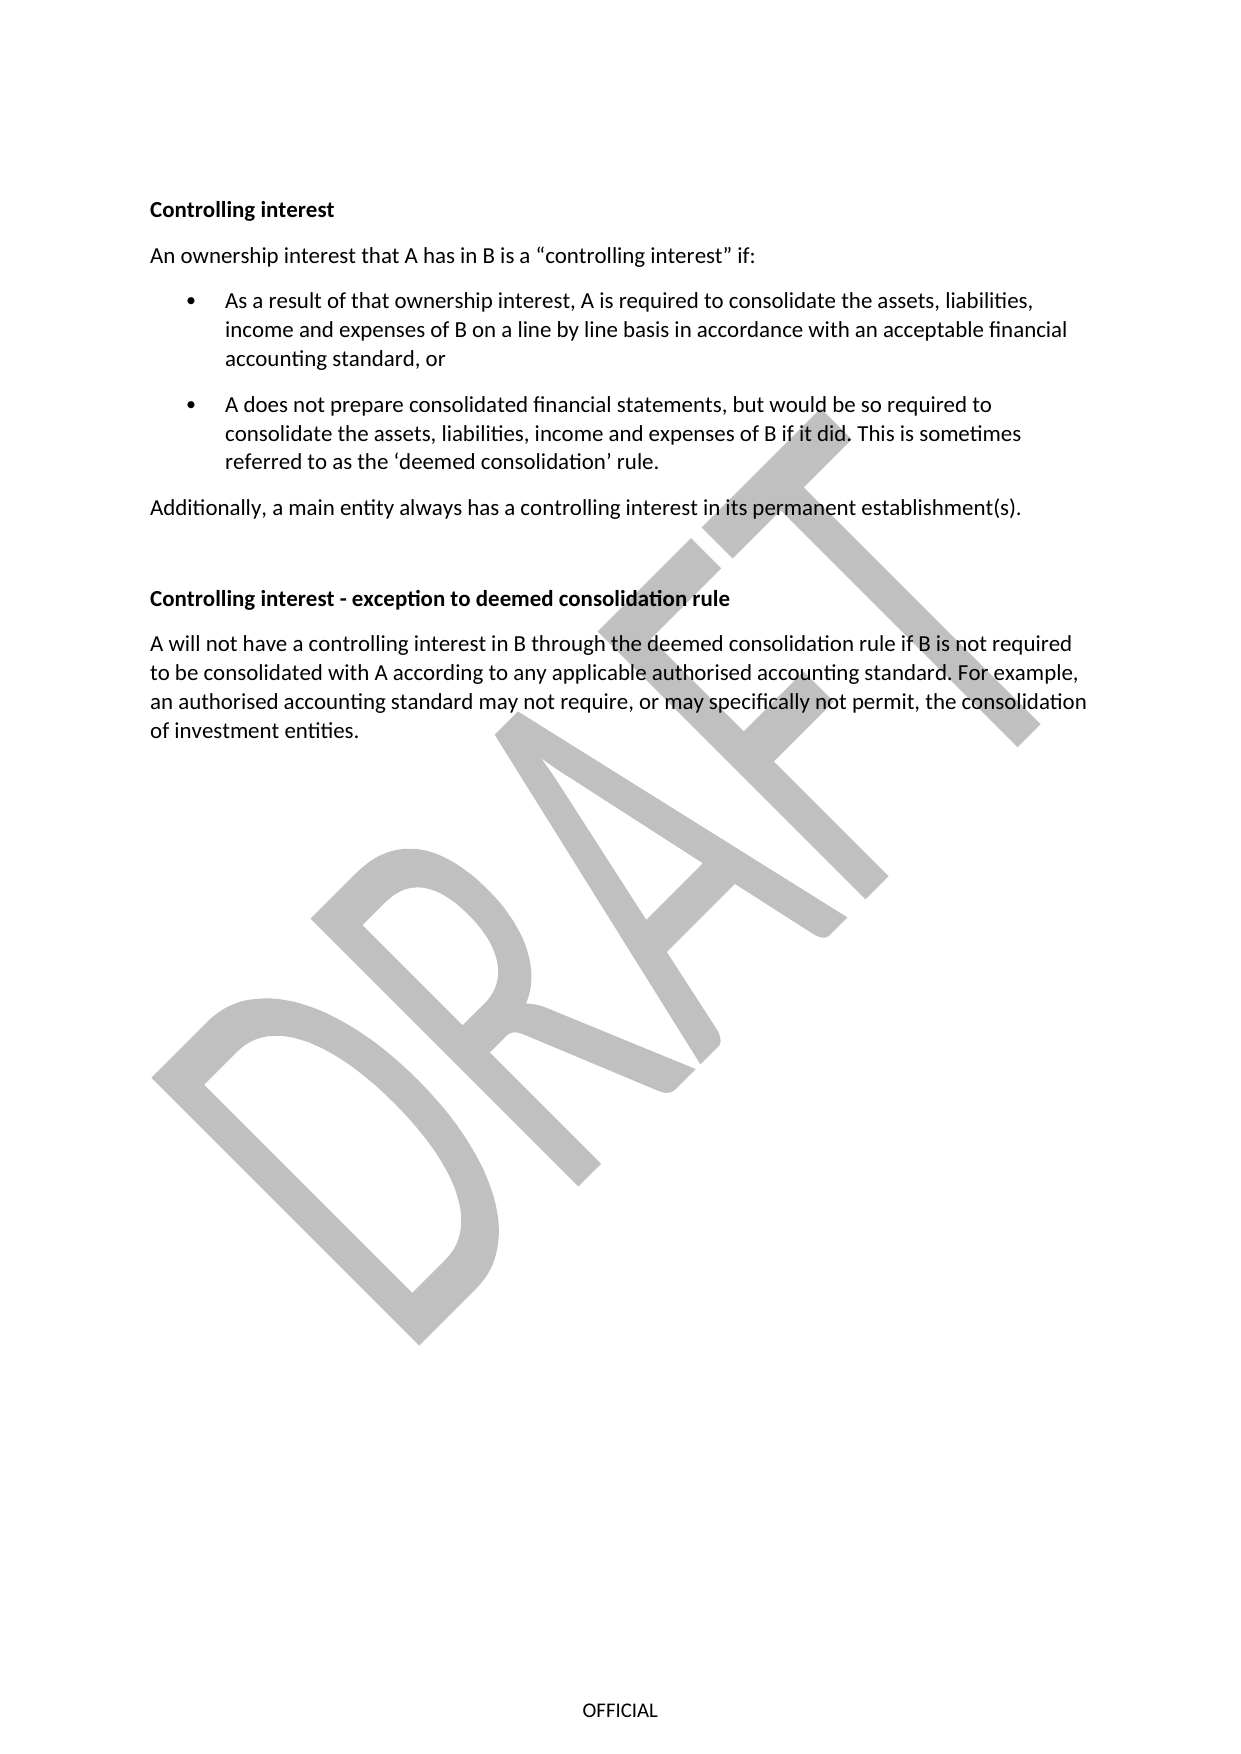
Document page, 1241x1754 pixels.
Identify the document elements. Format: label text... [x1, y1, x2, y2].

list A does not prepare consolidated financial statements, but would be so required to consolidate the assets, liabilities, income and expenses of B if it did. This is sometimes referred to as the ‘deemed consolidation’ rule. [187, 390, 1090, 476]
text A will not have a controlling interest in B through the deemed consolidation rule if B is not required to be consolidated with A according to any applicable authorised accounting standard. For example, an authorised accounting standard may not require, or may specifically not permit, the consolidation of investment entities. [656, 629, 1013, 744]
text Controlling interest [150, 196, 1090, 223]
list As a result of that ownership interest, A is required to consolidate the assets, liabilities, income and expenses of B on a line by line basis in accordance with an acceptable financial accounting standard, or [187, 287, 1090, 372]
text A will not have a controlling interest in B through the deemed consolidation rule if B is not required to be consolidated with A according to any applicable authorised accounting standard. For example, an authorised accounting standard may not require, or may specifically not permit, the consolidation of investment entities. [947, 629, 1090, 744]
text Controlling interest - exception to deemed consolidation rule [902, 584, 1090, 612]
text Additionally, a main entity always has a controlling interest in its permanent establishment(s). [150, 493, 735, 521]
text An ownership interest that A has in B is a “controlling interest” if: [150, 241, 1090, 269]
text Controlling interest - exception to deemed consolidation rule [679, 584, 881, 612]
text Additionally, a main entity always has a controlling interest in its permanent establishment(s). [811, 493, 1090, 521]
text A will not have a controlling interest in B through the deemed consolidation rule if B is not required to be consolidated with A according to any applicable authorised accounting standard. For example, an authorised accounting standard may not require, or may specifically not permit, the consolidation of investment entities. [150, 629, 709, 744]
text Controlling interest - exception to deemed consolidation rule [150, 584, 644, 612]
